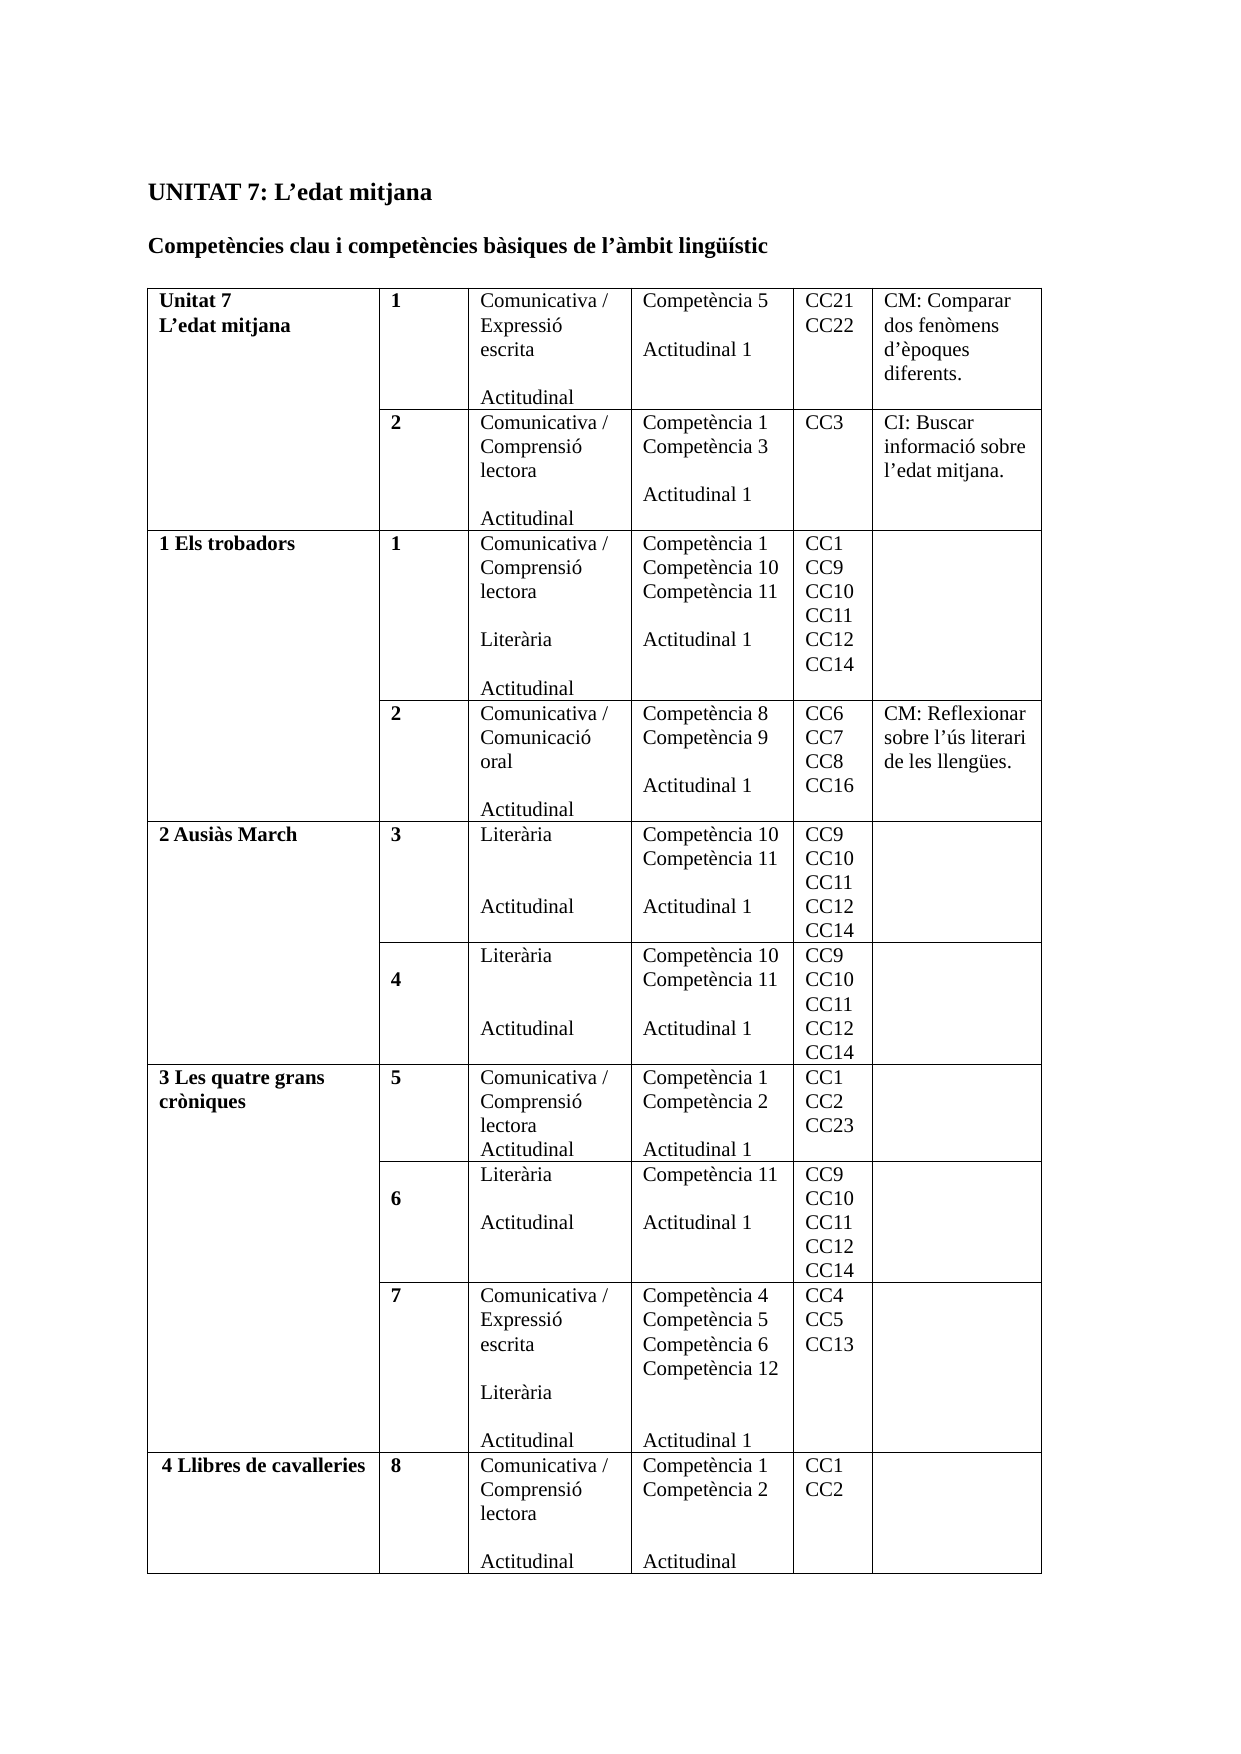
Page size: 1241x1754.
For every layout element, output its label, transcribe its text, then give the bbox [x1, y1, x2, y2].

table_cell Comunicativa / Comprensió lectora Actitudinal [469, 410, 631, 530]
text Competències clau i competències bàsiques de l’àmbit lingüístic [148, 232, 1078, 259]
table_cell 1 Els trobadors [148, 531, 379, 821]
table_cell [873, 1283, 1041, 1452]
table_cell 3 Les quatre grans cròniques [148, 1065, 379, 1452]
table_header 1 [380, 289, 468, 409]
table_cell CC9 CC10 CC11 CC12 CC14 [794, 943, 872, 1064]
table_cell Competència 4 Competència 5 Competència 6 Competència 12 Actitudinal 1 [632, 1283, 793, 1452]
table_header CC21 CC22 [794, 289, 872, 409]
table_cell Competència 1 Competència 2 Actitudinal [632, 1453, 793, 1573]
table_cell CI: Buscar informació sobre l’edat mitjana. [873, 410, 1041, 530]
table_cell 3 [380, 822, 468, 942]
table_cell [873, 822, 1041, 942]
table_cell [873, 1453, 1041, 1573]
table_cell Comunicativa / Comunicació oral Actitudinal [469, 701, 631, 821]
table_cell CC1 CC2 CC23 [794, 1065, 872, 1161]
table_cell CC6 CC7 CC8 CC16 [794, 701, 872, 821]
table_cell 4 [380, 943, 468, 1064]
table_cell Competència 1 Competència 2 Actitudinal 1 [632, 1065, 793, 1161]
text UNITAT 7: L’edat mitjana [148, 177, 1078, 206]
table_cell CC1 CC2 [794, 1453, 872, 1573]
table_cell Comunicativa / Comprensió lectora Literària Actitudinal [469, 531, 631, 699]
table_cell Literària Actitudinal [469, 1162, 631, 1282]
table_header CM: Comparar dos fenòmens d’èpoques diferents. [873, 289, 1041, 409]
table_cell Competència 10 Competència 11 Actitudinal 1 [632, 943, 793, 1064]
table_header Competència 5 Actitudinal 1 [632, 289, 793, 409]
table_cell Competència 11 Actitudinal 1 [632, 1162, 793, 1282]
table_cell 2 Ausiàs March [148, 822, 379, 1064]
table_cell [873, 943, 1041, 1064]
table_cell Competència 1 Competència 10 Competència 11 Actitudinal 1 [632, 531, 793, 699]
table_cell Comunicativa / Expressió escrita Literària Actitudinal [469, 1283, 631, 1452]
table_header Unitat 7 L’edat mitjana [148, 289, 379, 530]
table_cell 2 [380, 410, 468, 530]
table_cell 7 [380, 1283, 468, 1452]
table_cell CC9 CC10 CC11 CC12 CC14 [794, 822, 872, 942]
table_cell [873, 1065, 1041, 1161]
table_cell 6 [380, 1162, 468, 1282]
table_cell CC9 CC10 CC11 CC12 CC14 [794, 1162, 872, 1282]
table_cell 2 [380, 701, 468, 821]
table_cell 5 [380, 1065, 468, 1161]
table_cell CC3 [794, 410, 872, 530]
table_cell 1 [380, 531, 468, 699]
table_cell Competència 10 Competència 11 Actitudinal 1 [632, 822, 793, 942]
table_cell Comunicativa / Comprensió lectora Actitudinal [469, 1453, 631, 1573]
table_cell CM: Reflexionar sobre l’ús literari de les llengües. [873, 701, 1041, 821]
table_cell Comunicativa / Comprensió lectora Actitudinal [469, 1065, 631, 1161]
table_cell Competència 1 Competència 3 Actitudinal 1 [632, 410, 793, 530]
table_cell CC4 CC5 CC13 [794, 1283, 872, 1452]
table_cell CC1 CC9 CC10 CC11 CC12 CC14 [794, 531, 872, 699]
table_cell [873, 1162, 1041, 1282]
table_header Comunicativa / Expressió escrita Actitudinal [469, 289, 631, 409]
table_cell Competència 8 Competència 9 Actitudinal 1 [632, 701, 793, 821]
table_cell 4 Llibres de cavalleries [148, 1453, 379, 1573]
table_cell Literària Actitudinal [469, 822, 631, 942]
table_cell 8 [380, 1453, 468, 1573]
table_cell [873, 531, 1041, 699]
table_cell Literària Actitudinal [469, 943, 631, 1064]
